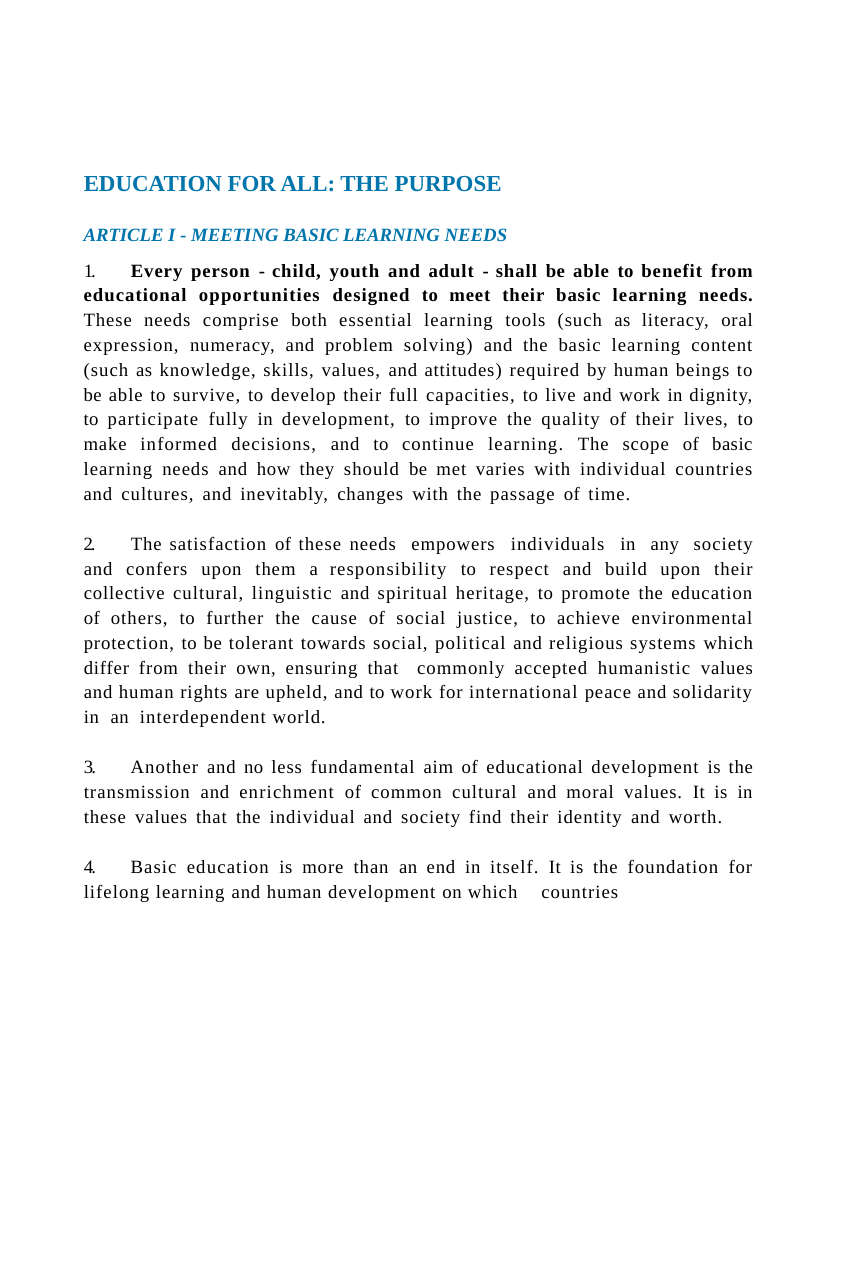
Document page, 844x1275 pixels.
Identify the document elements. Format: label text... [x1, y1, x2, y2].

list The satisfaction of these needs empowers individuals in any society and confers upon them a responsibility to respect and build upon their collective cultural, linguistic and spiritual heritage, to promote the education of others, to further the cause of social justice, to achieve environmental protection, to be tolerant towards social, political and religious systems which differ from their own, ensuring that commonly accepted humanistic values and human rights are upheld, and to work for international peace and solidarity in an interdependent world. [83, 533, 753, 728]
text ARTICLE I - MEETING BASIC LEARNING NEEDS [83, 224, 844, 246]
subtitle EDUCATION FOR ALL: THE PURPOSE [83, 170, 844, 197]
list Another and no less fundamental aim of educational development is the transmission and enrichment of common cultural and moral values. It is in these values that the individual and society find their identity and worth. [83, 756, 753, 827]
list Basic education is more than an end in itself. It is the foundation for lifelong learning and human development on which countries [83, 856, 753, 902]
list Every person - child, youth and adult - shall be able to benefit from educational opportunities designed to meet their basic learning needs. These needs comprise both essential learning tools (such as literacy, oral expression, numeracy, and problem solving) and the basic learning content (such as knowledge, skills, values, and attitudes) required by human beings to be able to survive, to develop their full capacities, to live and work in dignity, to participate fully in development, to improve the quality of their lives, to make informed decisions, and to continue learning. The scope of basic learning needs and how they should be met varies with individual countries and cultures, and inevitably, changes with the passage of time. [83, 259, 753, 504]
